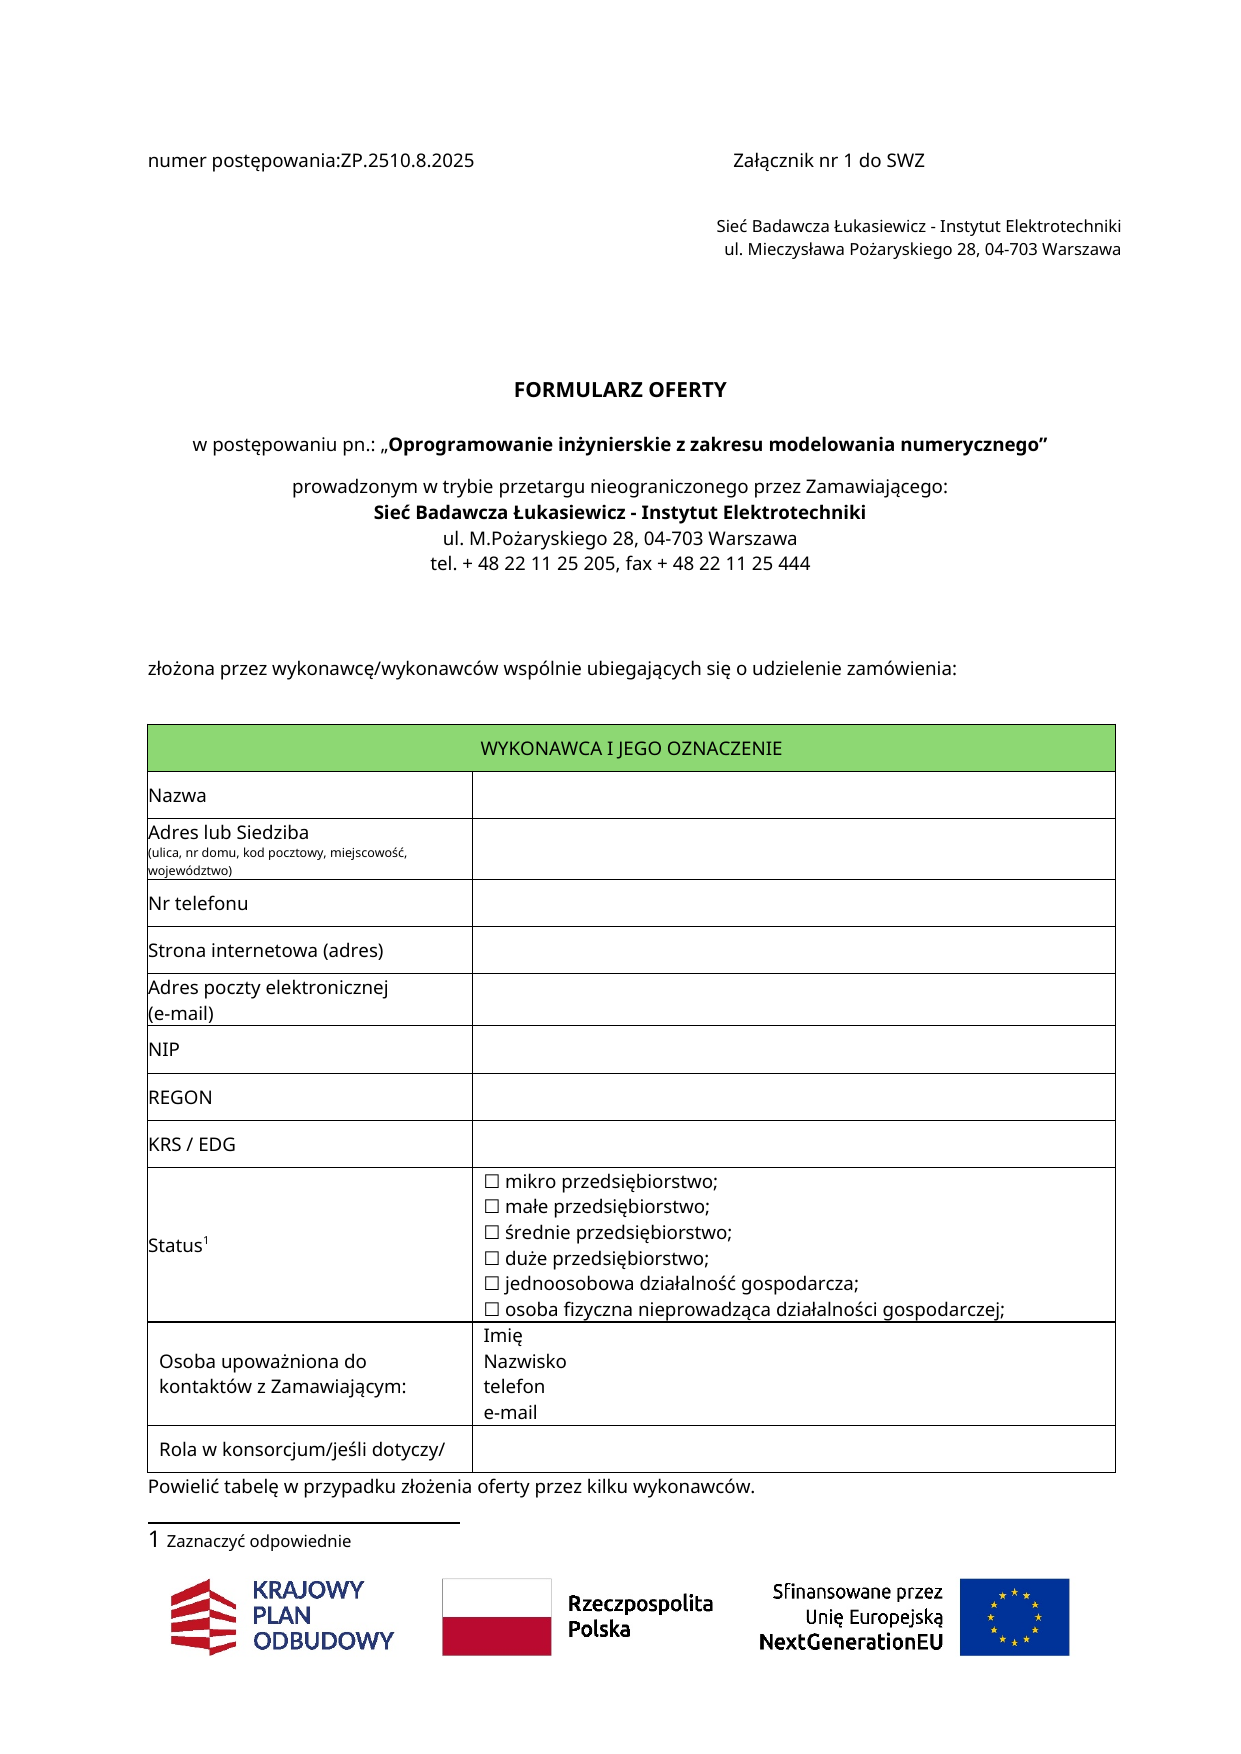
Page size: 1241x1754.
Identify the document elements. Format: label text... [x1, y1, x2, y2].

text w postępowaniu pn.: „Oprogramowanie inżynierskie z zakresu modelowania numerycznego” [148, 432, 1093, 457]
table_cell [473, 1026, 1115, 1073]
table_cell NIP [148, 1026, 472, 1073]
table_cell Adres lub Siedziba (ulica, nr domu, kod pocztowy, miejscowość, województwo) [148, 819, 472, 879]
text numer postępowania:ZP.2510.8.2025 Załącznik nr 1 do SWZ [148, 148, 1093, 199]
table_cell [473, 1426, 1115, 1472]
table_cell Adres poczty elektronicznej (e-mail) [148, 974, 472, 1025]
table_cell Nr telefonu [148, 880, 472, 926]
text Powielić tabelę w przypadku złożenia oferty przez kilku wykonawców. [148, 1473, 1093, 1498]
text prowadzonym w trybie przetargu nieograniczonego przez Zamawiającego: [148, 474, 1093, 499]
table_cell [473, 974, 1115, 1025]
text Sieć Badawcza Łukasiewicz - Instytut Elektrotechniki [148, 499, 1093, 525]
table_cell REGON [148, 1074, 472, 1120]
table_cell [473, 880, 1115, 926]
table_cell ul. Mieczysława Pożaryskiego 28, 04-703 Warszawa [74, 238, 1167, 260]
text FORMULARZ OFERTY [148, 375, 1093, 403]
table_cell Imię Nazwisko telefon e-mail [473, 1323, 1115, 1424]
table_cell [473, 1121, 1115, 1167]
table_header WYKONAWCA I JEGO OZNACZENIE [148, 725, 1115, 771]
table_header Sieć Badawcza Łukasiewicz - Instytut Elektrotechniki [74, 200, 1167, 238]
text ul. M.Pożaryskiego 28, 04-703 Warszawa [148, 525, 1093, 550]
table_cell ☐ mikro przedsiębiorstwo; ☐ małe przedsiębiorstwo; ☐ średnie przedsiębiorstwo; ☐ duże przedsiębiorstwo; ☐ jednoosobowa działalność gospodarcza; ☐ osoba fizyczna nieprowadząca działalności gospodarczej; [473, 1168, 1115, 1321]
table_cell Strona internetowa (adres) [148, 927, 472, 973]
table_cell [473, 927, 1115, 973]
table_cell [473, 819, 1115, 879]
table_cell Rola w konsorcjum/jeśli dotyczy/ [148, 1426, 472, 1472]
table_cell Nazwa [148, 772, 472, 818]
table_cell KRS / EDG [148, 1121, 472, 1167]
table_cell [473, 1074, 1115, 1120]
text tel. + 48 22 11 25 205, fax + 48 22 11 25 444 [148, 550, 1093, 576]
text złożona przez wykonawcę/wykonawców wspólnie ubiegających się o udzielenie zamówienia: [148, 655, 1093, 681]
table_cell [473, 772, 1115, 818]
table_cell Osoba upoważniona do kontaktów z Zamawiającym: [148, 1323, 472, 1424]
table_cell Status [148, 1168, 472, 1321]
